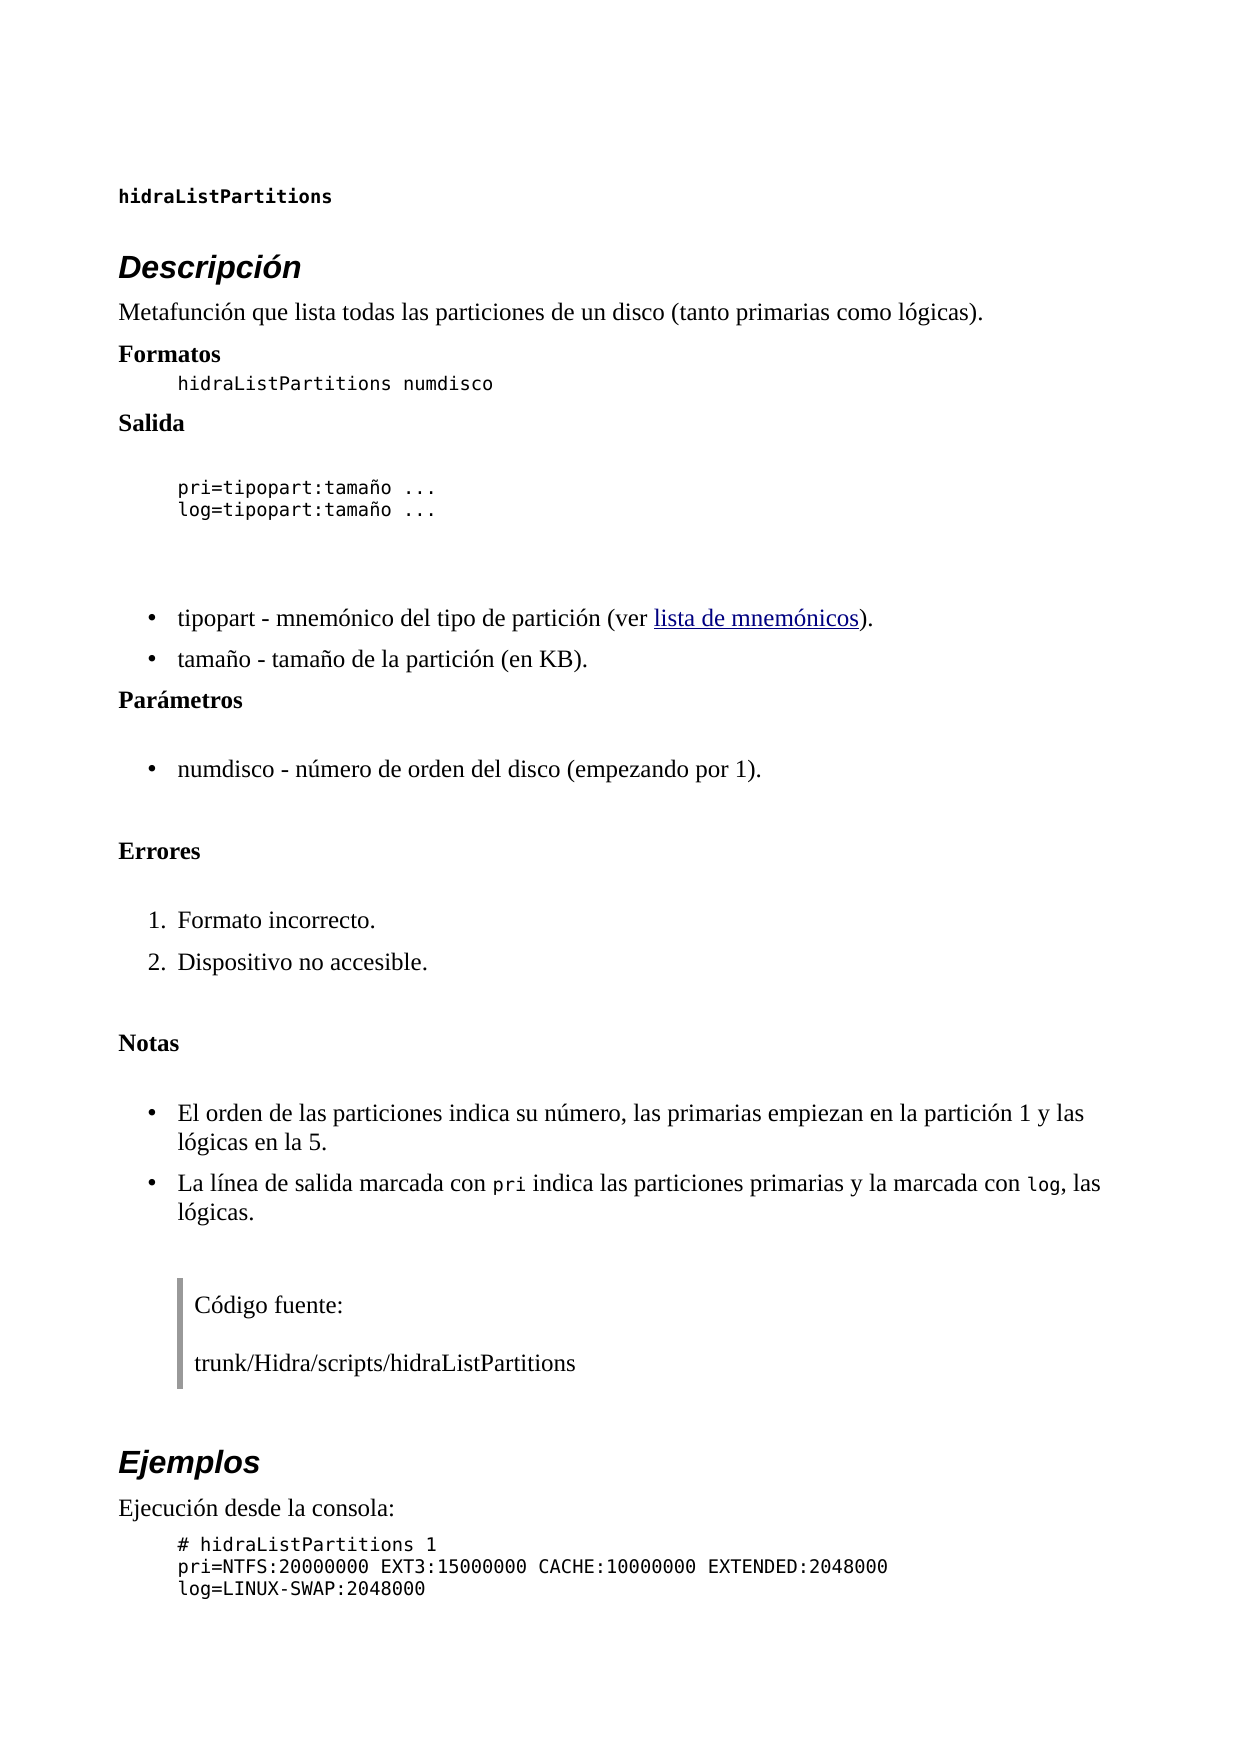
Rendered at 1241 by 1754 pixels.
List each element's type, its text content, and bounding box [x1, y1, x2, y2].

list El orden de las particiones indica su número, las primarias empiezan en la partición 1 y las lógicas en la 5. [148, 1098, 1122, 1155]
list numdisco - número de orden del disco (empezando por 1). [148, 754, 1122, 783]
list tipopart - mnemónico del tipo de partición (ver lista de mnemónicos). [148, 603, 1122, 631]
text # hidraListPartitions 1 pri=NTFS:20000000 EXT3:15000000 CACHE:10000000 EXTENDED:2048000 log=LINUX-SWAP:2048000 [177, 1534, 1063, 1599]
text Errores [118, 836, 1122, 865]
list Dispositivo no accesible. [148, 947, 1122, 976]
text Código fuente: [183, 1278, 1063, 1319]
text trunk/Hidra/scripts/hidraListPartitions [183, 1337, 1063, 1389]
list Formato incorrecto. [148, 906, 1122, 934]
subtitle Ejemplos [118, 1443, 1122, 1480]
list tamaño - tamaño de la partición (en KB). [148, 644, 1122, 673]
list La línea de salida marcada con pri indica las particiones primarias y la marcada con log, las lógicas. [148, 1168, 1122, 1225]
subtitle hidraListPartitions [118, 172, 1122, 211]
text Parámetros [118, 685, 1122, 714]
text hidraListPartitions numdisco [177, 367, 1122, 396]
text Formatos [118, 339, 1122, 367]
text Metafunción que lista todas las particiones de un disco (tanto primarias como lógicas). [118, 297, 1122, 326]
text Notas [118, 1028, 1122, 1057]
subtitle Descripción [118, 248, 1122, 285]
text Ejecución desde la consola: [118, 1493, 1122, 1521]
text Salida [118, 408, 1122, 437]
text pri=tipopart:tamaño ... log=tipopart:tamaño ... [177, 477, 1063, 521]
